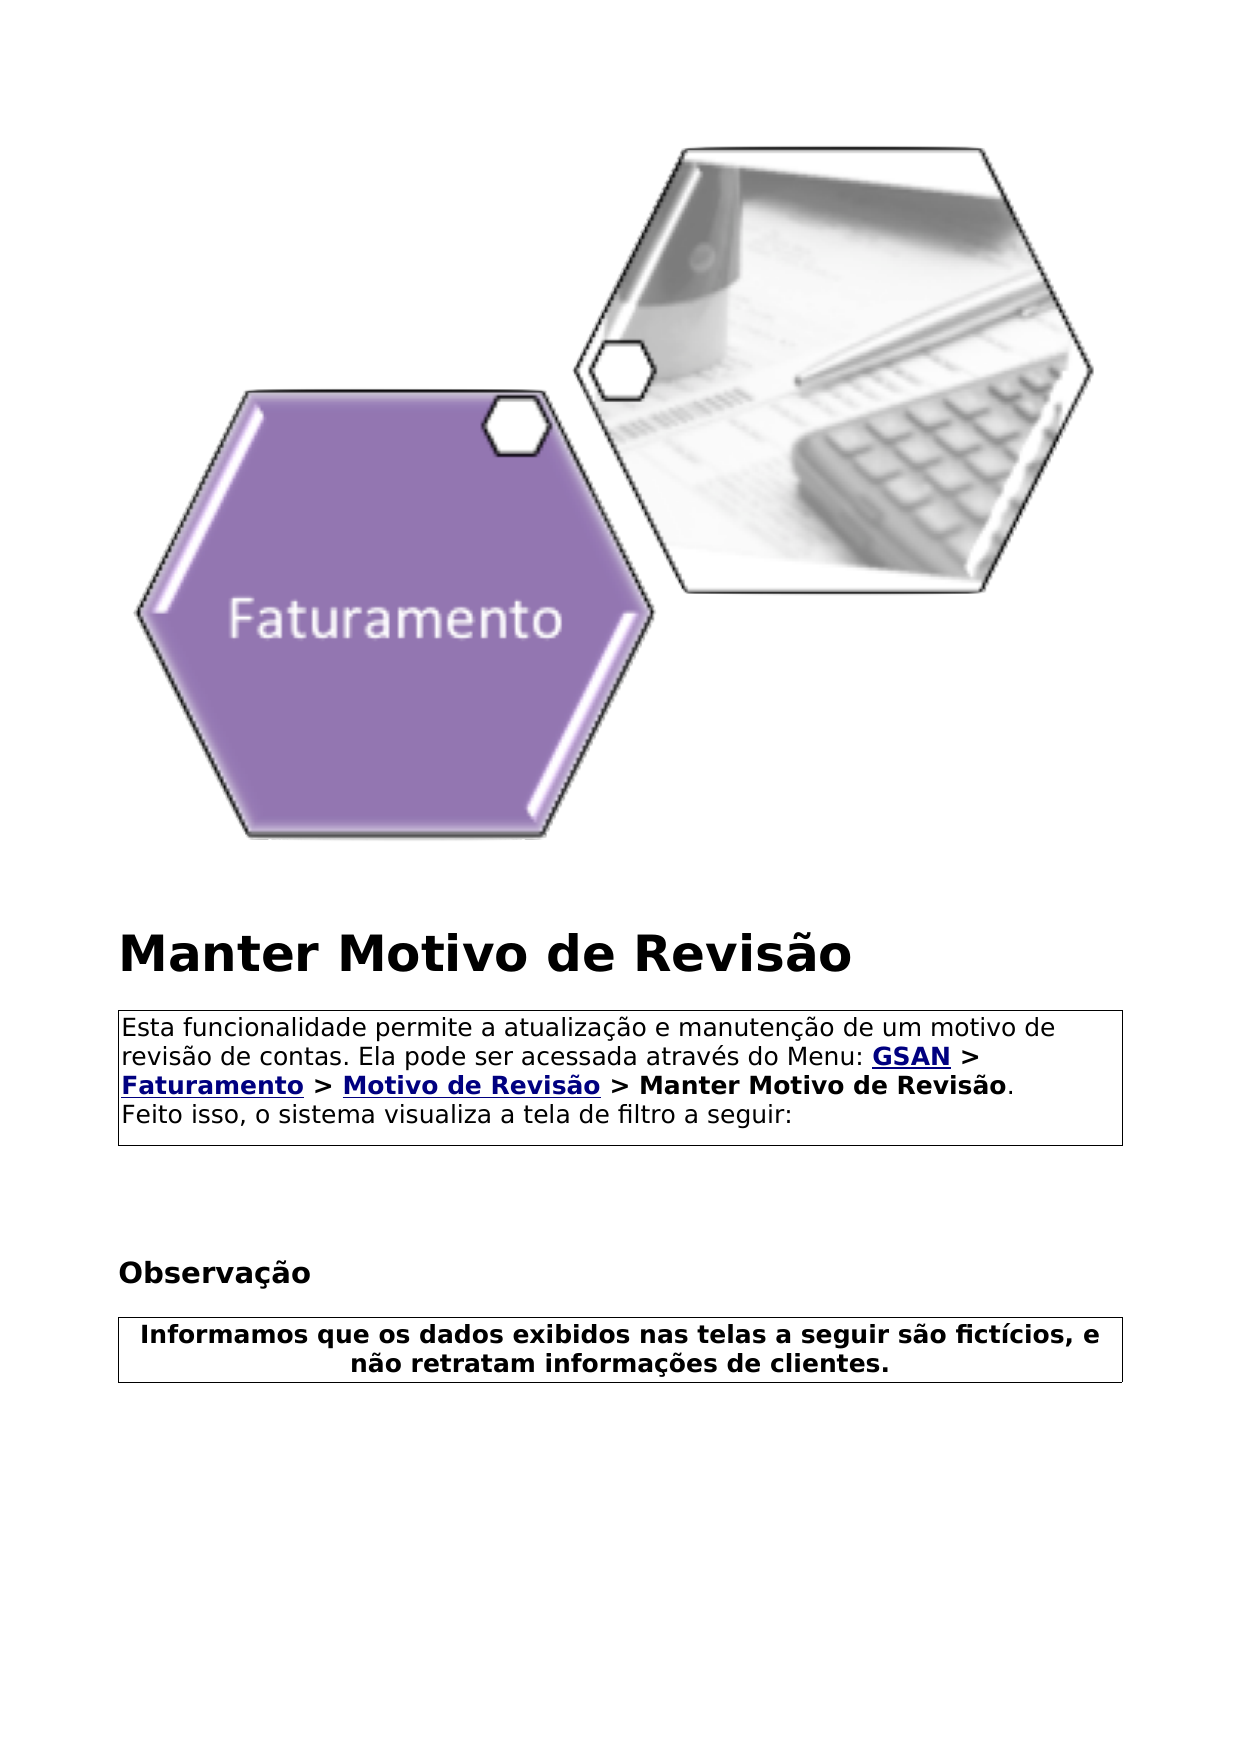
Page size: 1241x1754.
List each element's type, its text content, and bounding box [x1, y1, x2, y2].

subtitle Observação [118, 1256, 1122, 1290]
subtitle Manter Motivo de Revisão [118, 925, 1122, 983]
table_header Esta funcionalidade permite a atualização e manutenção de um motivo de revisão de contas. Ela pode ser acessada através do Menu: GSAN > Faturamento > Motivo de Revisão > Manter Motivo de Revisão. Feito isso, o sistema visualiza a tela de filtro a seguir: [119, 1011, 1122, 1145]
picture [118, 118, 1123, 858]
table_header Informamos que os dados exibidos nas telas a seguir são fictícios, e não retratam informações de clientes. [119, 1318, 1122, 1382]
